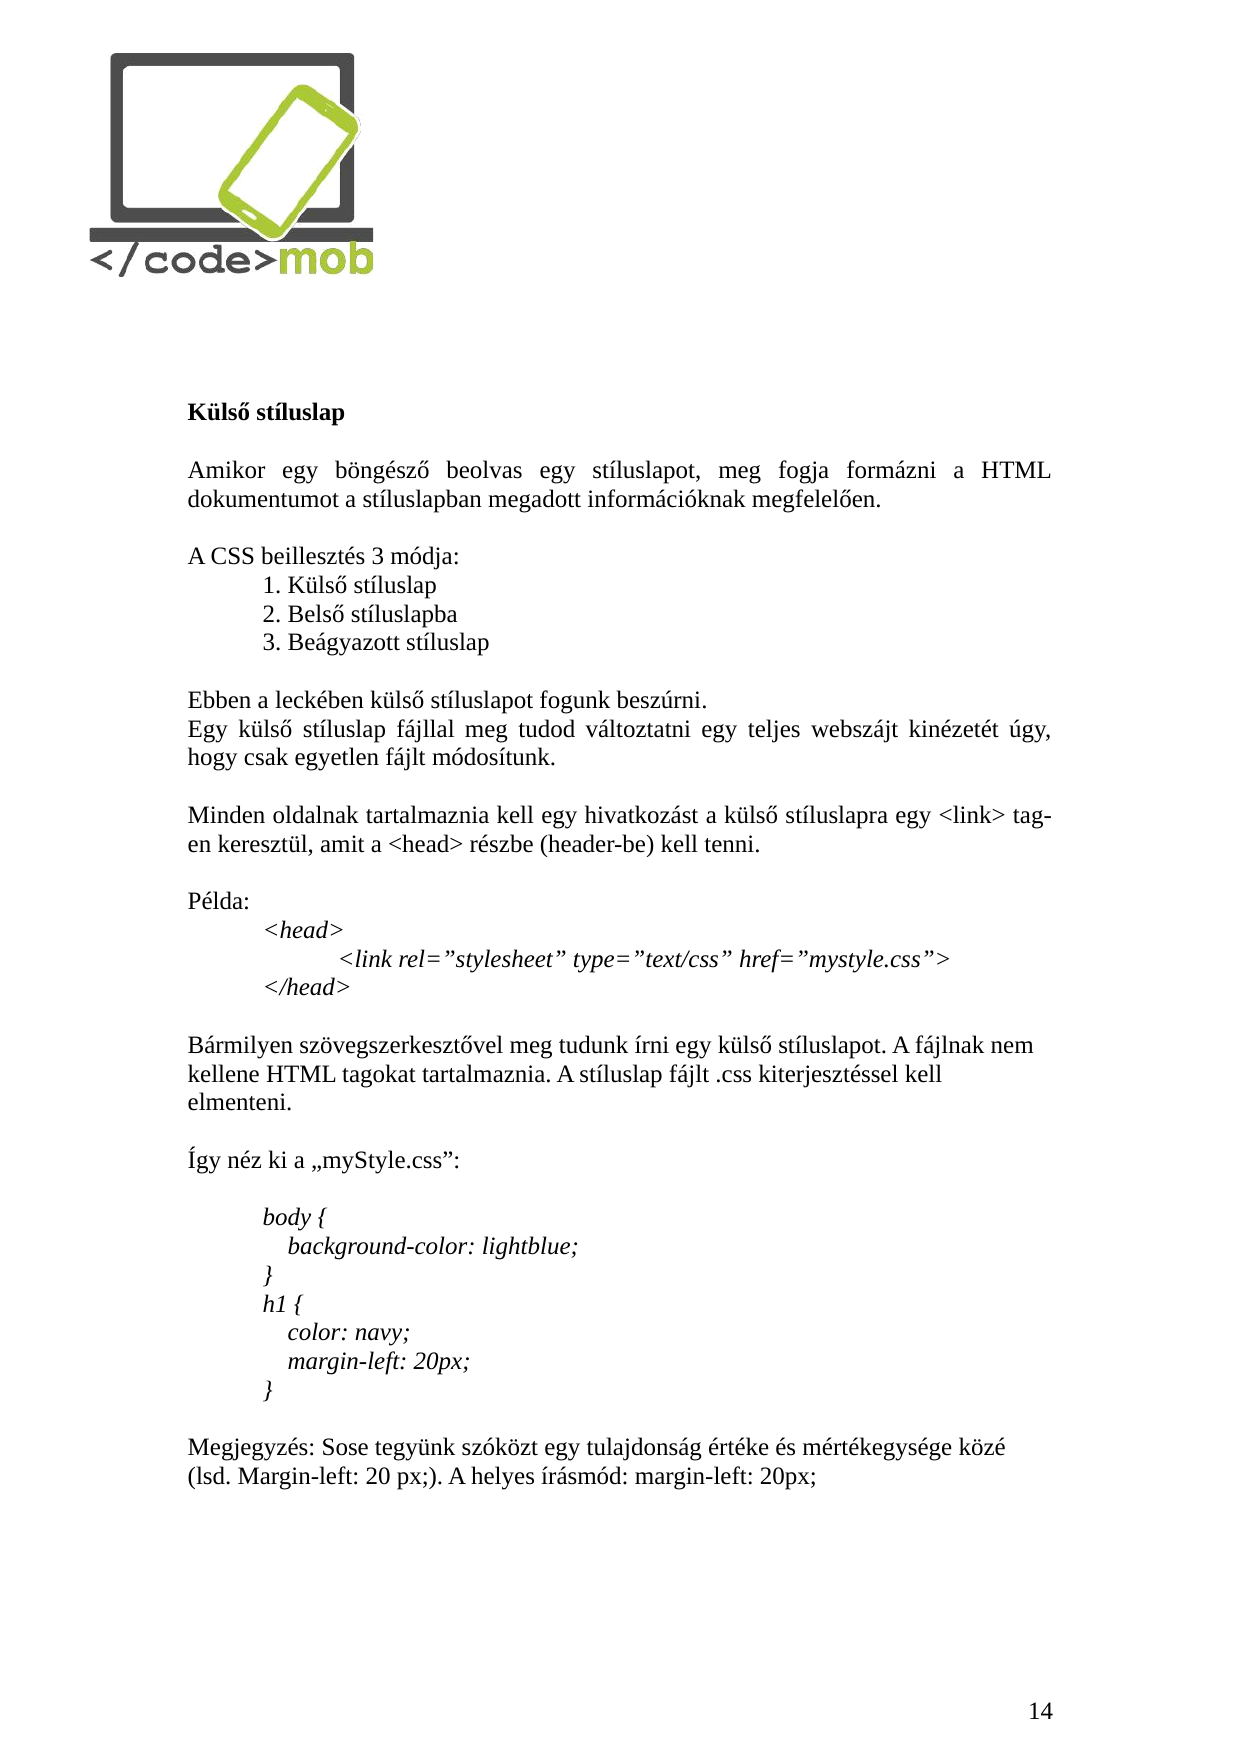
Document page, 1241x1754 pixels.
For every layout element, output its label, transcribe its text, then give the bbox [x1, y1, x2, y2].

text } [262, 1375, 1053, 1404]
text <head> [262, 915, 1053, 944]
text margin-left: 20px; [262, 1346, 1053, 1375]
text 3. Beágyazott stíluslap [262, 627, 1053, 656]
text </head> [262, 972, 1053, 1001]
text Amikor egy böngésző beolvas egy stíluslapot, meg fogja formázni a HTML dokumentumot a stíluslapban megadott információknak megfelelően. [187, 455, 1053, 512]
text Ebben a leckében külső stíluslapot fogunk beszúrni. [187, 685, 1053, 714]
text color: navy; [262, 1317, 1053, 1346]
text 1. Külső stíluslap [262, 570, 1053, 599]
text Minden oldalnak tartalmaznia kell egy hivatkozást a külső stíluslapra egy <link> tag-en keresztül, amit a <head> részbe (header-be) kell tenni. [187, 800, 1053, 857]
text 2. Belső stíluslapba [262, 599, 1053, 627]
text <link rel=”stylesheet” type=”text/css” href=”mystyle.css”> [337, 944, 1053, 972]
text h1 { [262, 1289, 1053, 1317]
text Megjegyzés: Sose tegyünk szóközt egy tulajdonság értéke és mértékegysége közé (lsd. Margin-left: 20 px;). A helyes írásmód: margin-left: 20px; [187, 1432, 1053, 1490]
text Példa: [187, 886, 1053, 915]
text Egy külső stíluslap fájllal meg tudod változtatni egy teljes webszájt kinézetét úgy, hogy csak egyetlen fájlt módosítunk. [187, 714, 1053, 771]
text } [262, 1260, 1053, 1289]
text Bármilyen szövegszerkesztővel meg tudunk írni egy külső stíluslapot. A fájlnak nem kellene HTML tagokat tartalmaznia. A stíluslap fájlt .css kiterjesztéssel kell elmenteni. [187, 1030, 1053, 1116]
text body { [262, 1202, 1053, 1231]
text A CSS beillesztés 3 módja: [187, 541, 1053, 570]
picture [89, 53, 374, 277]
text Így néz ki a „myStyle.css”: [187, 1145, 1053, 1174]
text background-color: lightblue; [262, 1231, 1053, 1260]
text Külső stíluslap [187, 397, 1053, 426]
